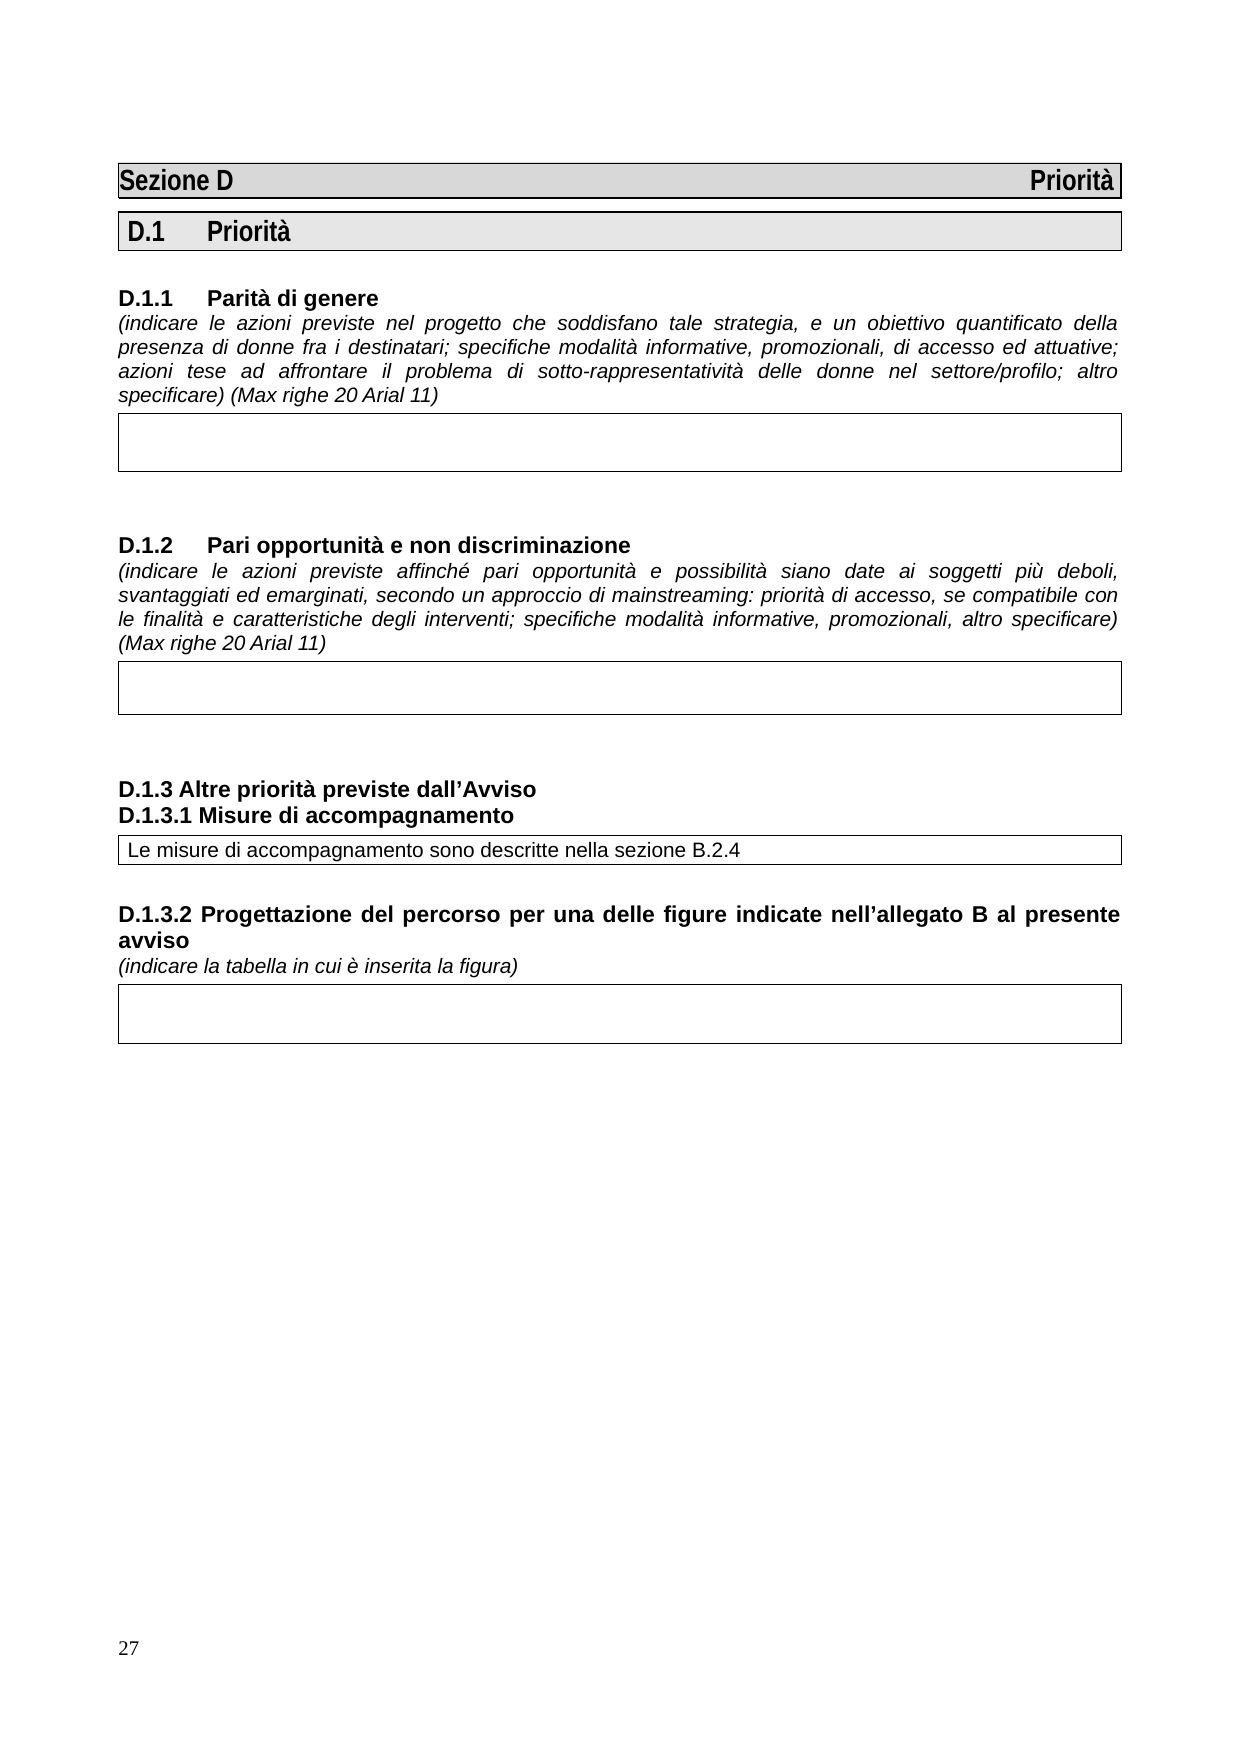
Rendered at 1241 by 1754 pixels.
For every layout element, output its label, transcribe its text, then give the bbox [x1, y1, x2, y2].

text D.1.3.1 Misure di accompagnamento [118, 802, 1122, 828]
text D.1.2 Pari opportunità e non discriminazione [118, 532, 1122, 559]
text Sezione D Priorità [119, 164, 1120, 197]
text (indicare le azioni previste affinché pari opportunità e possibilità siano date ai soggetti più deboli, svantaggiati ed emarginati, secondo un approccio di mainstreaming: priorità di accesso, se compatibile con le finalità e caratteristiche degli interventi; specifiche modalità informative, promozionali, altro specificare) (Max righe 20 Arial 11) [118, 559, 1122, 655]
text D.1.1 Parità di genere [118, 285, 1122, 311]
text D.1 Priorità [119, 213, 1121, 250]
text Le misure di accompagnamento sono descritte nella sezione B.2.4 [119, 836, 1121, 864]
text D.1.3 Altre priorità previste dall’Avviso [118, 776, 1122, 802]
text (indicare le azioni previste nel progetto che soddisfano tale strategia, e un obiettivo quantificato della presenza di donne fra i destinatari; specifiche modalità informative, promozionali, di accesso ed attuative; azioni tese ad affrontare il problema di sotto-rappresentatività delle donne nel settore/profilo; altro specificare) (Max righe 20 Arial 11) [118, 311, 1122, 407]
text D.1.3.2 Progettazione del percorso per una delle figure indicate nell’allegato B al presente avviso [118, 901, 1122, 954]
text (indicare la tabella in cui è inserita la figura) [118, 954, 1122, 978]
